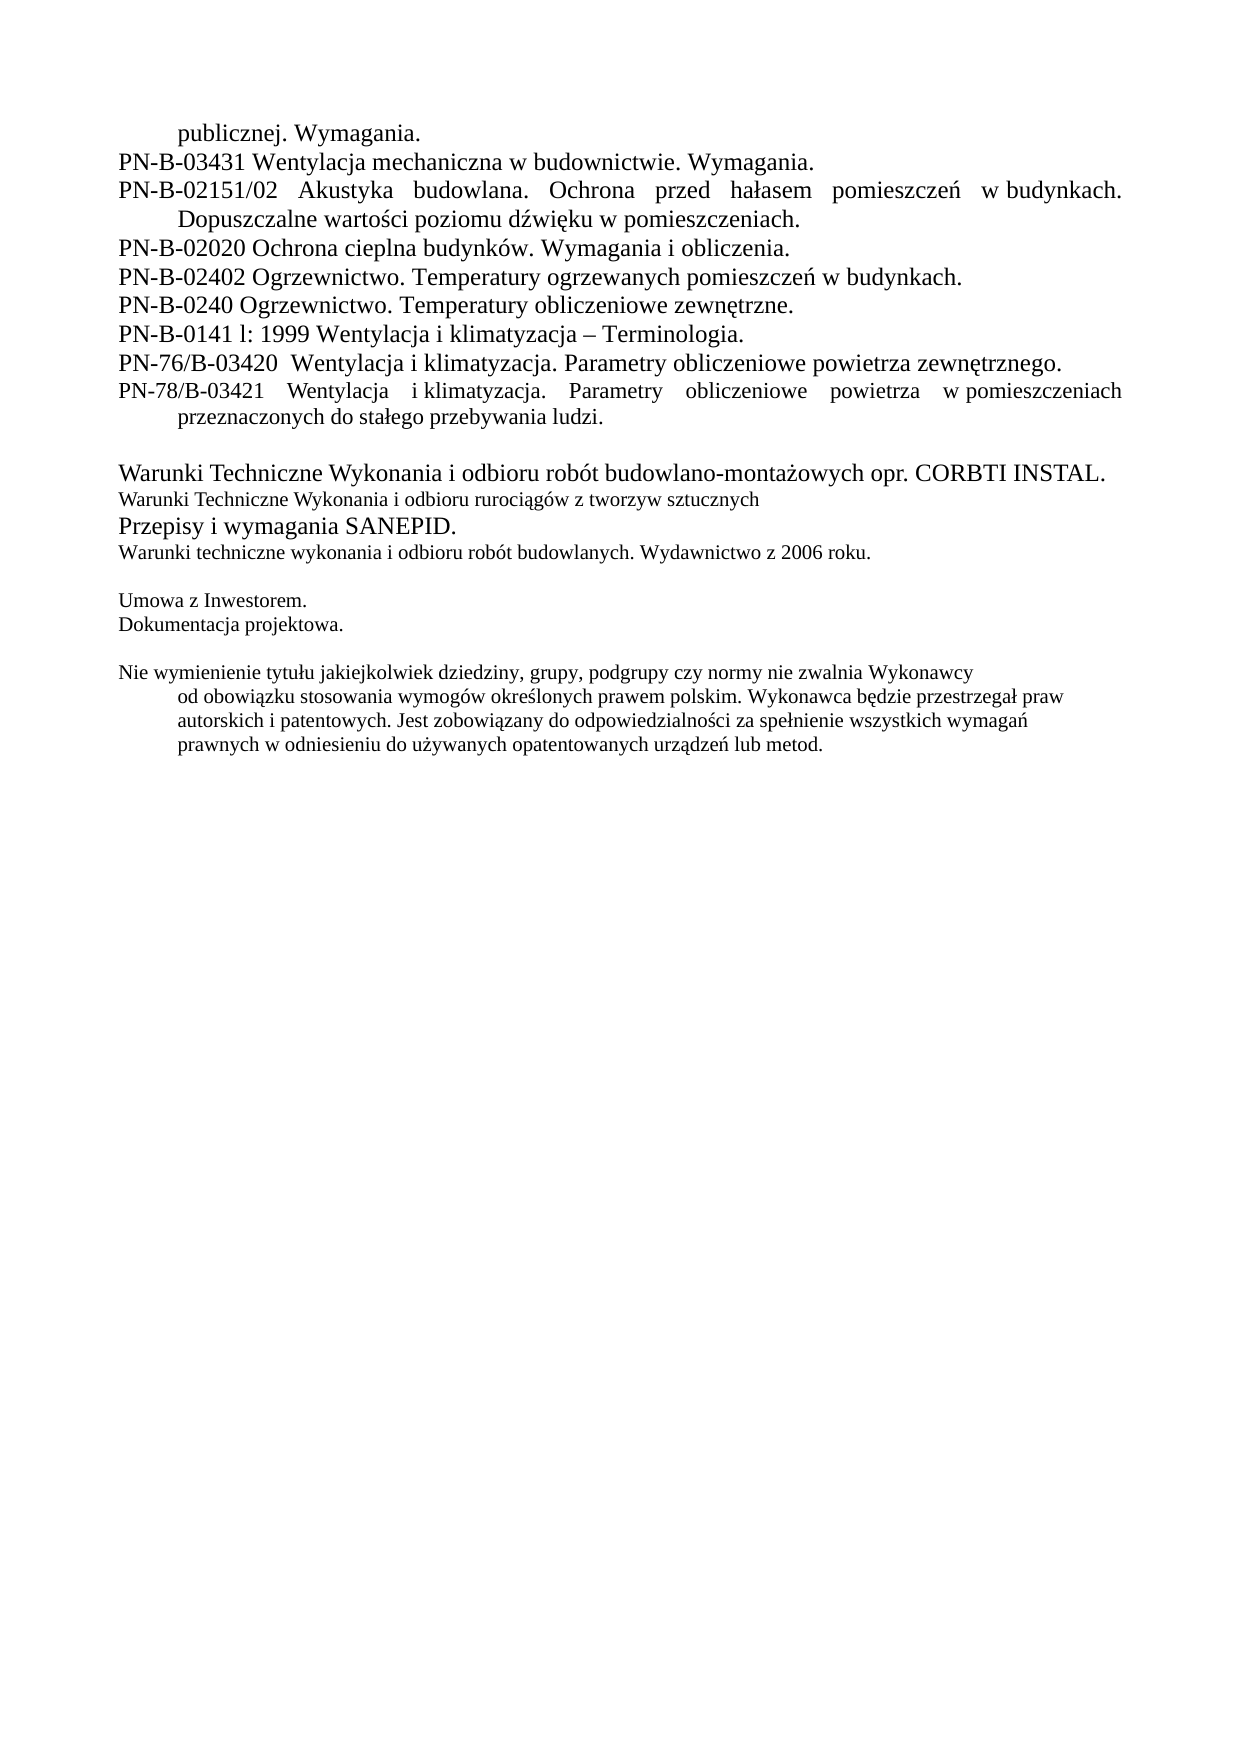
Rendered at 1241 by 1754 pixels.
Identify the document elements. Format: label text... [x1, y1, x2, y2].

text Warunki Techniczne Wykonania i odbioru robót budowlano-montażowych opr. CORBTI INSTAL. [118, 458, 1122, 487]
text PN-B-02151/02 Akustyka budowlana. Ochrona przed hałasem pomieszczeń w budynkach. Dopuszczalne wartości poziomu dźwięku w pomieszczeniach. [118, 176, 1122, 233]
text Nie wymienienie tytułu jakiejkolwiek dziedziny, grupy, podgrupy czy normy nie zwalnia Wykonawcy od obowiązku stosowania wymogów określonych prawem polskim. Wykonawca będzie przestrzegał praw autorskich i patentowych. Jest zobowiązany do odpowiedzialności za spełnienie wszystkich wymagań prawnych w odniesieniu do używanych opatentowanych urządzeń lub metod. [118, 660, 1122, 756]
text Dokumentacja projektowa. [118, 612, 1122, 636]
text PN-B-03431 Wentylacja mechaniczna w budownictwie. Wymagania. [118, 147, 1122, 176]
text PN-76/B-03420 Wentylacja i klimatyzacja. Parametry obliczeniowe powietrza zewnętrznego. [118, 348, 1122, 377]
text Umowa z Inwestorem. [118, 588, 1122, 612]
text PN-78/B-03421 Wentylacja i klimatyzacja. Parametry obliczeniowe powietrza w pomieszczeniach przeznaczonych do stałego przebywania ludzi. [118, 377, 1122, 429]
text PN-B-0240 Ogrzewnictwo. Temperatury obliczeniowe zewnętrzne. [118, 291, 1122, 319]
text Przepisy i wymagania SANEPID. [118, 511, 1122, 540]
text Warunki Techniczne Wykonania i odbioru rurociągów z tworzyw sztucznych [118, 487, 1122, 511]
text publicznej. Wymagania. [118, 118, 1122, 147]
text PN-B-0141 l: 1999 Wentylacja i klimatyzacja – Terminologia. [118, 319, 1122, 348]
text PN-B-02402 Ogrzewnictwo. Temperatury ogrzewanych pomieszczeń w budynkach. [118, 262, 1122, 291]
text PN-B-02020 Ochrona cieplna budynków. Wymagania i obliczenia. [118, 233, 1122, 262]
text Warunki techniczne wykonania i odbioru robót budowlanych. Wydawnictwo z 2006 roku. [118, 540, 1122, 564]
